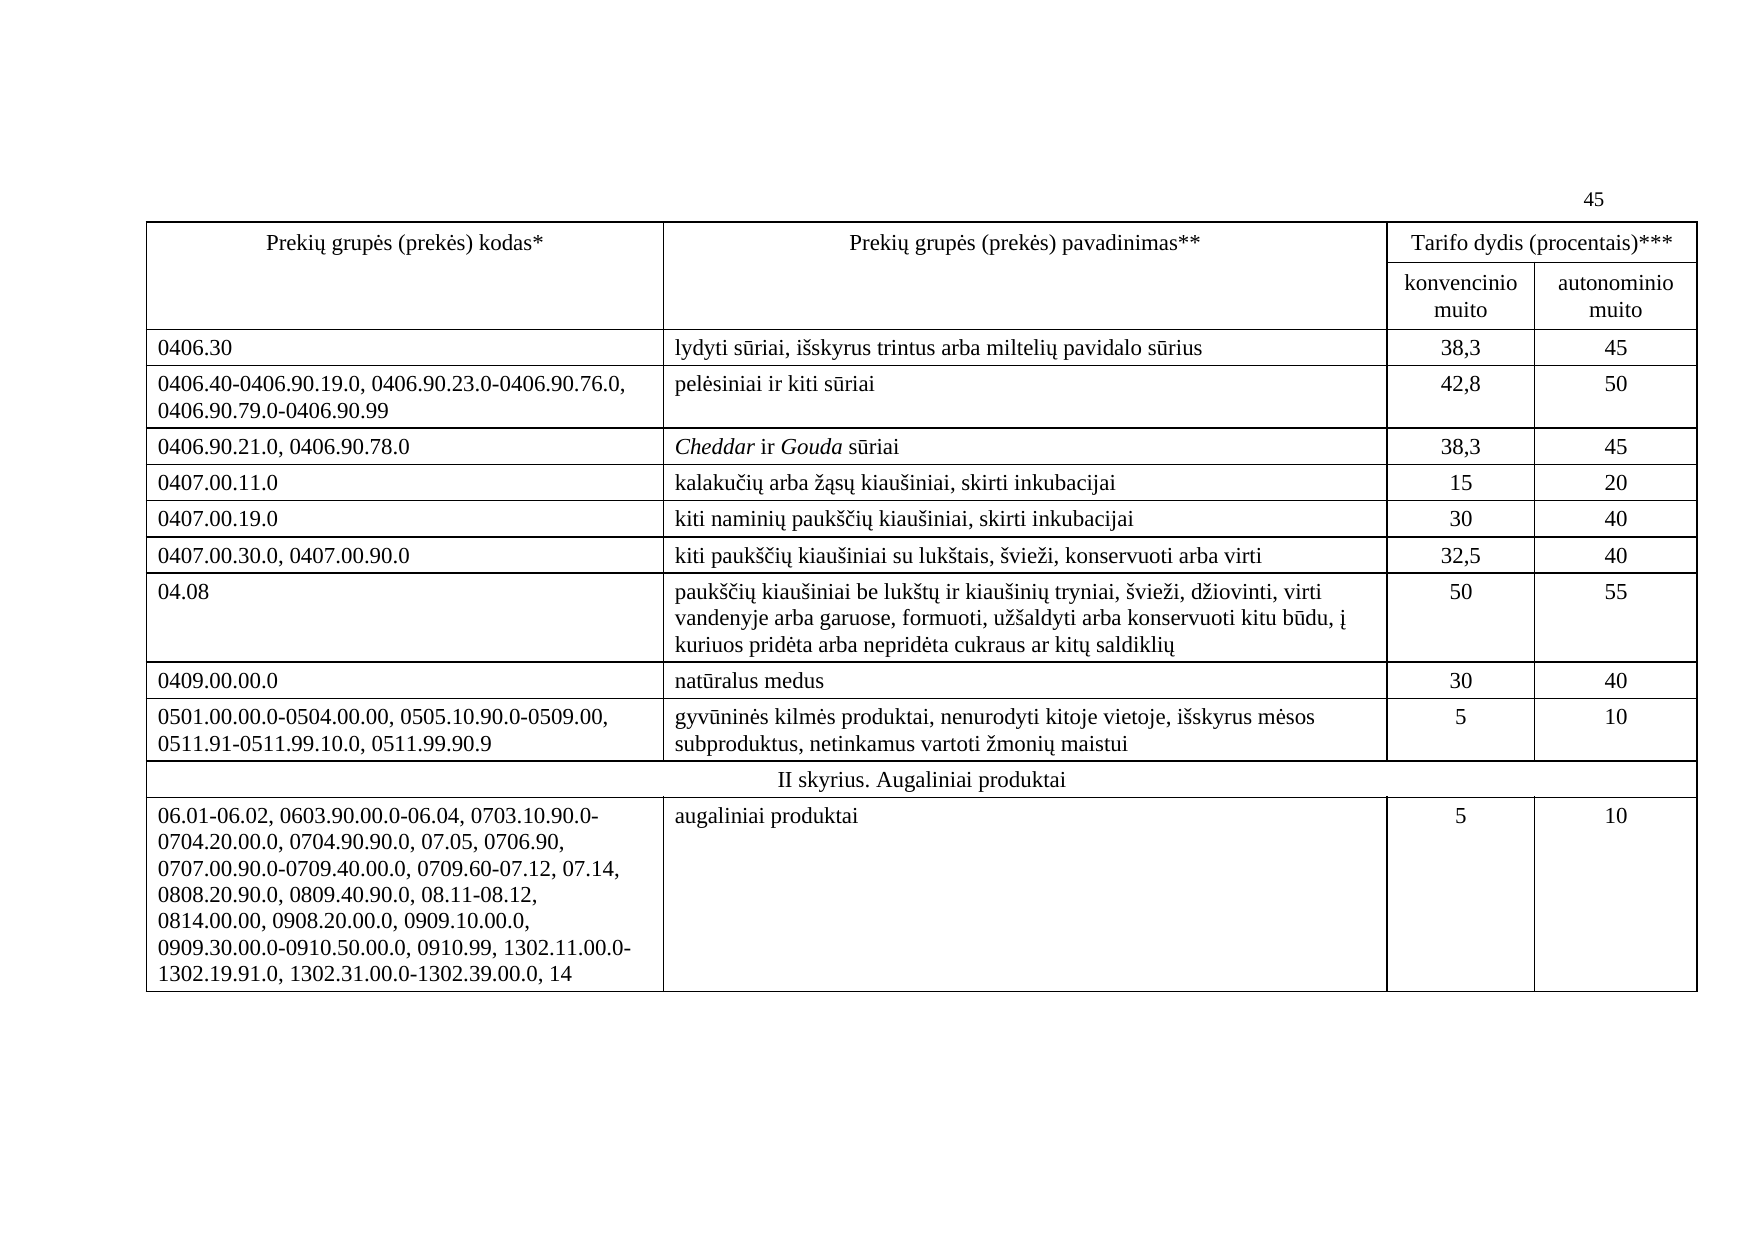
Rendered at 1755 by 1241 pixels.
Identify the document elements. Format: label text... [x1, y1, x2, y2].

table_cell 40 [1535, 538, 1696, 572]
table_cell augaliniai produktai [664, 798, 1386, 991]
table_cell pelėsiniai ir kiti sūriai [664, 366, 1386, 427]
table_cell 38,3 [1388, 330, 1534, 365]
table_cell 42,8 [1388, 366, 1534, 427]
table_cell 0407.00.11.0 [147, 465, 663, 500]
table_cell 30 [1388, 663, 1534, 697]
table_cell 45 [1535, 429, 1696, 463]
table_cell 0406.40-0406.90.19.0, 0406.90.23.0-0406.90.76.0, 0406.90.79.0-0406.90.99 [147, 366, 663, 427]
table_cell konvencinio muito [1388, 263, 1534, 328]
table_cell autonominio muito [1535, 263, 1696, 328]
table_cell 06.01-06.02, 0603.90.00.0-06.04, 0703.10.90.0-0704.20.00.0, 0704.90.90.0, 07.05, 0706.90, 0707.00.90.0-0709.40.00.0, 0709.60-07.12, 07.14, 0808.20.90.0, 0809.40.90.0, 08.11-08.12, 0814.00.00, 0908.20.00.0, 0909.10.00.0, 0909.30.00.0-0910.50.00.0, 0910.99, 1302.11.00.0-1302.19.91.0, 1302.31.00.0-1302.39.00.0, 14 [147, 798, 663, 991]
table_cell lydyti sūriai, išskyrus trintus arba miltelių pavidalo sūrius [664, 330, 1386, 365]
table_cell kiti naminių paukščių kiaušiniai, skirti inkubacijai [664, 501, 1386, 536]
table_cell Cheddar ir Gouda sūriai [664, 429, 1386, 463]
table_cell 0406.30 [147, 330, 663, 365]
table_cell 0407.00.19.0 [147, 501, 663, 536]
table_cell 04.08 [147, 574, 663, 661]
table_cell kiti paukščių kiaušiniai su lukštais, švieži, konservuoti arba virti [664, 538, 1386, 572]
table_cell 0501.00.00.0-0504.00.00, 0505.10.90.0-0509.00, 0511.91-0511.99.10.0, 0511.99.90.9 [147, 699, 663, 760]
table_cell 40 [1535, 663, 1696, 697]
table_cell 15 [1388, 465, 1534, 500]
table_cell 0407.00.30.0, 0407.00.90.0 [147, 538, 663, 572]
table_cell 20 [1535, 465, 1696, 500]
table_header Tarifo dydis (procentais)*** [1388, 223, 1696, 262]
table_cell 10 [1535, 798, 1696, 991]
table_cell 50 [1535, 366, 1696, 427]
table_cell 45 [1535, 330, 1696, 365]
table_cell kalakučių arba žąsų kiaušiniai, skirti inkubacijai [664, 465, 1386, 500]
table_cell 10 [1535, 699, 1696, 760]
table_cell 0406.90.21.0, 0406.90.78.0 [147, 429, 663, 463]
table_cell 38,3 [1388, 429, 1534, 463]
table_cell 50 [1388, 574, 1534, 661]
table_header Prekių grupės (prekės) kodas* [147, 223, 663, 328]
table_header Prekių grupės (prekės) pavadinimas** [664, 223, 1386, 328]
table_cell 32,5 [1388, 538, 1534, 572]
table_cell paukščių kiaušiniai be lukštų ir kiaušinių tryniai, švieži, džiovinti, virti vandenyje arba garuose, formuoti, užšaldyti arba konservuoti kitu būdu, į kuriuos pridėta arba nepridėta cukraus ar kitų saldiklių [664, 574, 1386, 661]
table_cell 5 [1388, 699, 1534, 760]
table_cell II skyrius. Augaliniai produktai [147, 762, 1696, 796]
table_cell 55 [1535, 574, 1696, 661]
table_cell natūralus medus [664, 663, 1386, 697]
table_cell 30 [1388, 501, 1534, 536]
table_cell gyvūninės kilmės produktai, nenurodyti kitoje vietoje, išskyrus mėsos subproduktus, netinkamus vartoti žmonių maistui [664, 699, 1386, 760]
table_cell 40 [1535, 501, 1696, 536]
table_cell 0409.00.00.0 [147, 663, 663, 697]
table_cell 5 [1388, 798, 1534, 991]
